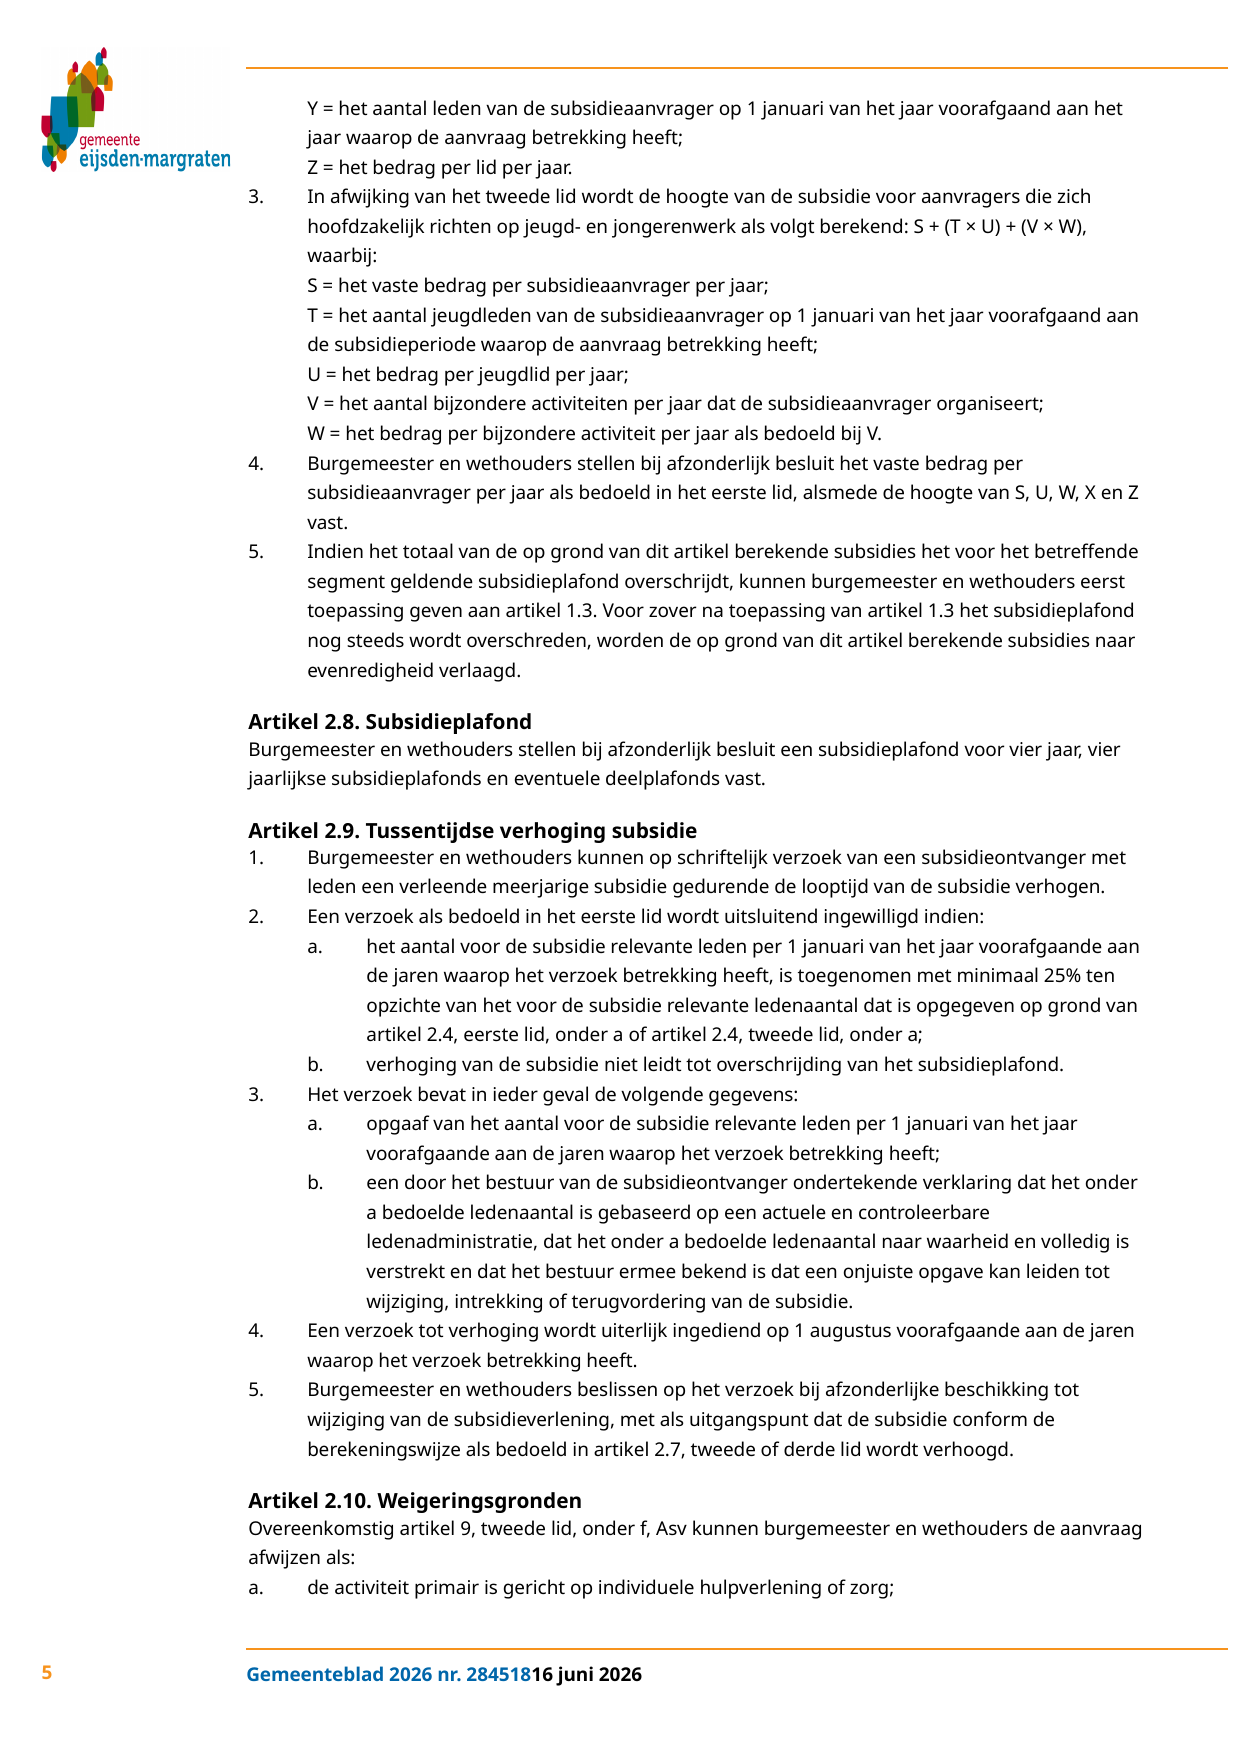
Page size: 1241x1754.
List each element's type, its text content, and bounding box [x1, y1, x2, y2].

list Een verzoek als bedoeld in het eerste lid wordt uitsluitend ingewilligd indien: [248, 903, 1152, 929]
list W = het bedrag per bijzondere activiteit per jaar als bedoeld bij V. [248, 420, 1152, 446]
list een door het bestuur van de subsidieontvanger ondertekende verklaring dat het onder a bedoelde ledenaantal is gebaseerd op een actuele en controleerbare ledenadministratie, dat het onder a bedoelde ledenaantal naar waarheid en volledig is verstrekt en dat het bestuur ermee bekend is dat een onjuiste opgave kan leiden tot wijziging, intrekking of terugvordering van de subsidie. [307, 1169, 1152, 1314]
picture [41, 47, 231, 172]
list In afwijking van het tweede lid wordt de hoogte van de subsidie voor aanvragers die zich hoofdzakelijk richten op jeugd- en jongerenwerk als volgt berekend: S + (T × U) + (V × W), waarbij: [248, 183, 1152, 268]
list Y = het aantal leden van de subsidieaanvrager op 1 januari van het jaar voorafgaand aan het jaar waarop de aanvraag betrekking heeft; [248, 95, 1152, 150]
list U = het bedrag per jeugdlid per jaar; [248, 361, 1152, 387]
list verhoging van de subsidie niet leidt tot overschrijding van het subsidieplafond. [307, 1051, 1152, 1077]
list Het verzoek bevat in ieder geval de volgende gegevens: [248, 1081, 1152, 1107]
list het aantal voor de subsidie relevante leden per 1 januari van het jaar voorafgaande aan de jaren waarop het verzoek betrekking heeft, is toegenomen met minimaal 25% ten opzichte van het voor de subsidie relevante ledenaantal dat is opgegeven op grond van artikel 2.4, eerste lid, onder a of artikel 2.4, tweede lid, onder a; [307, 933, 1152, 1047]
list Een verzoek tot verhoging wordt uiterlijk ingediend op 1 augustus voorafgaande aan de jaren waarop het verzoek betrekking heeft. [248, 1317, 1152, 1373]
list de activiteit primair is gericht op individuele hulpverlening of zorg; [248, 1574, 1152, 1599]
text Overeenkomstig artikel 9, tweede lid, onder f, Asv kunnen burgemeester en wethouders de aanvraag afwijzen als: [248, 1515, 1152, 1570]
text Artikel 2.9. Tussentijdse verhoging subsidie [248, 816, 1152, 844]
list Indien het totaal van de op grond van dit artikel berekende subsidies het voor het betreffende segment geldende subsidieplafond overschrijdt, kunnen burgemeester en wethouders eerst toepassing geven aan artikel 1.3. Voor zover na toepassing van artikel 1.3 het subsidieplafond nog steeds wordt overschreden, worden de op grond van dit artikel berekende subsidies naar evenredigheid verlaagd. [248, 538, 1152, 683]
list S = het vaste bedrag per subsidieaanvrager per jaar; [248, 272, 1152, 298]
list V = het aantal bijzondere activiteiten per jaar dat de subsidieaanvrager organiseert; [248, 391, 1152, 416]
text Burgemeester en wethouders stellen bij afzonderlijk besluit een subsidieplafond voor vier jaar, vier jaarlijkse subsidieplafonds en eventuele deelplafonds vast. [248, 736, 1152, 791]
list Burgemeester en wethouders beslissen op het verzoek bij afzonderlijke beschikking tot wijziging van de subsidieverlening, met als uitgangspunt dat de subsidie conform de berekeningswijze als bedoeld in artikel 2.7, tweede of derde lid wordt verhoogd. [248, 1377, 1152, 1462]
list opgaaf van het aantal voor de subsidie relevante leden per 1 januari van het jaar voorafgaande aan de jaren waarop het verzoek betrekking heeft; [307, 1110, 1152, 1166]
text Artikel 2.8. Subsidieplafond [248, 707, 1152, 736]
list Burgemeester en wethouders stellen bij afzonderlijk besluit het vaste bedrag per subsidieaanvrager per jaar als bedoeld in het eerste lid, alsmede de hoogte van S, U, W, X en Z vast. [248, 450, 1152, 535]
list Burgemeester en wethouders kunnen op schriftelijk verzoek van een subsidieontvanger met leden een verleende meerjarige subsidie gedurende de looptijd van de subsidie verhogen. [248, 844, 1152, 899]
list T = het aantal jeugdleden van de subsidieaanvrager op 1 januari van het jaar voorafgaand aan de subsidieperiode waarop de aanvraag betrekking heeft; [248, 302, 1152, 357]
list Z = het bedrag per lid per jaar. [248, 154, 1152, 180]
text Artikel 2.10. Weigeringsgronden [248, 1486, 1152, 1515]
